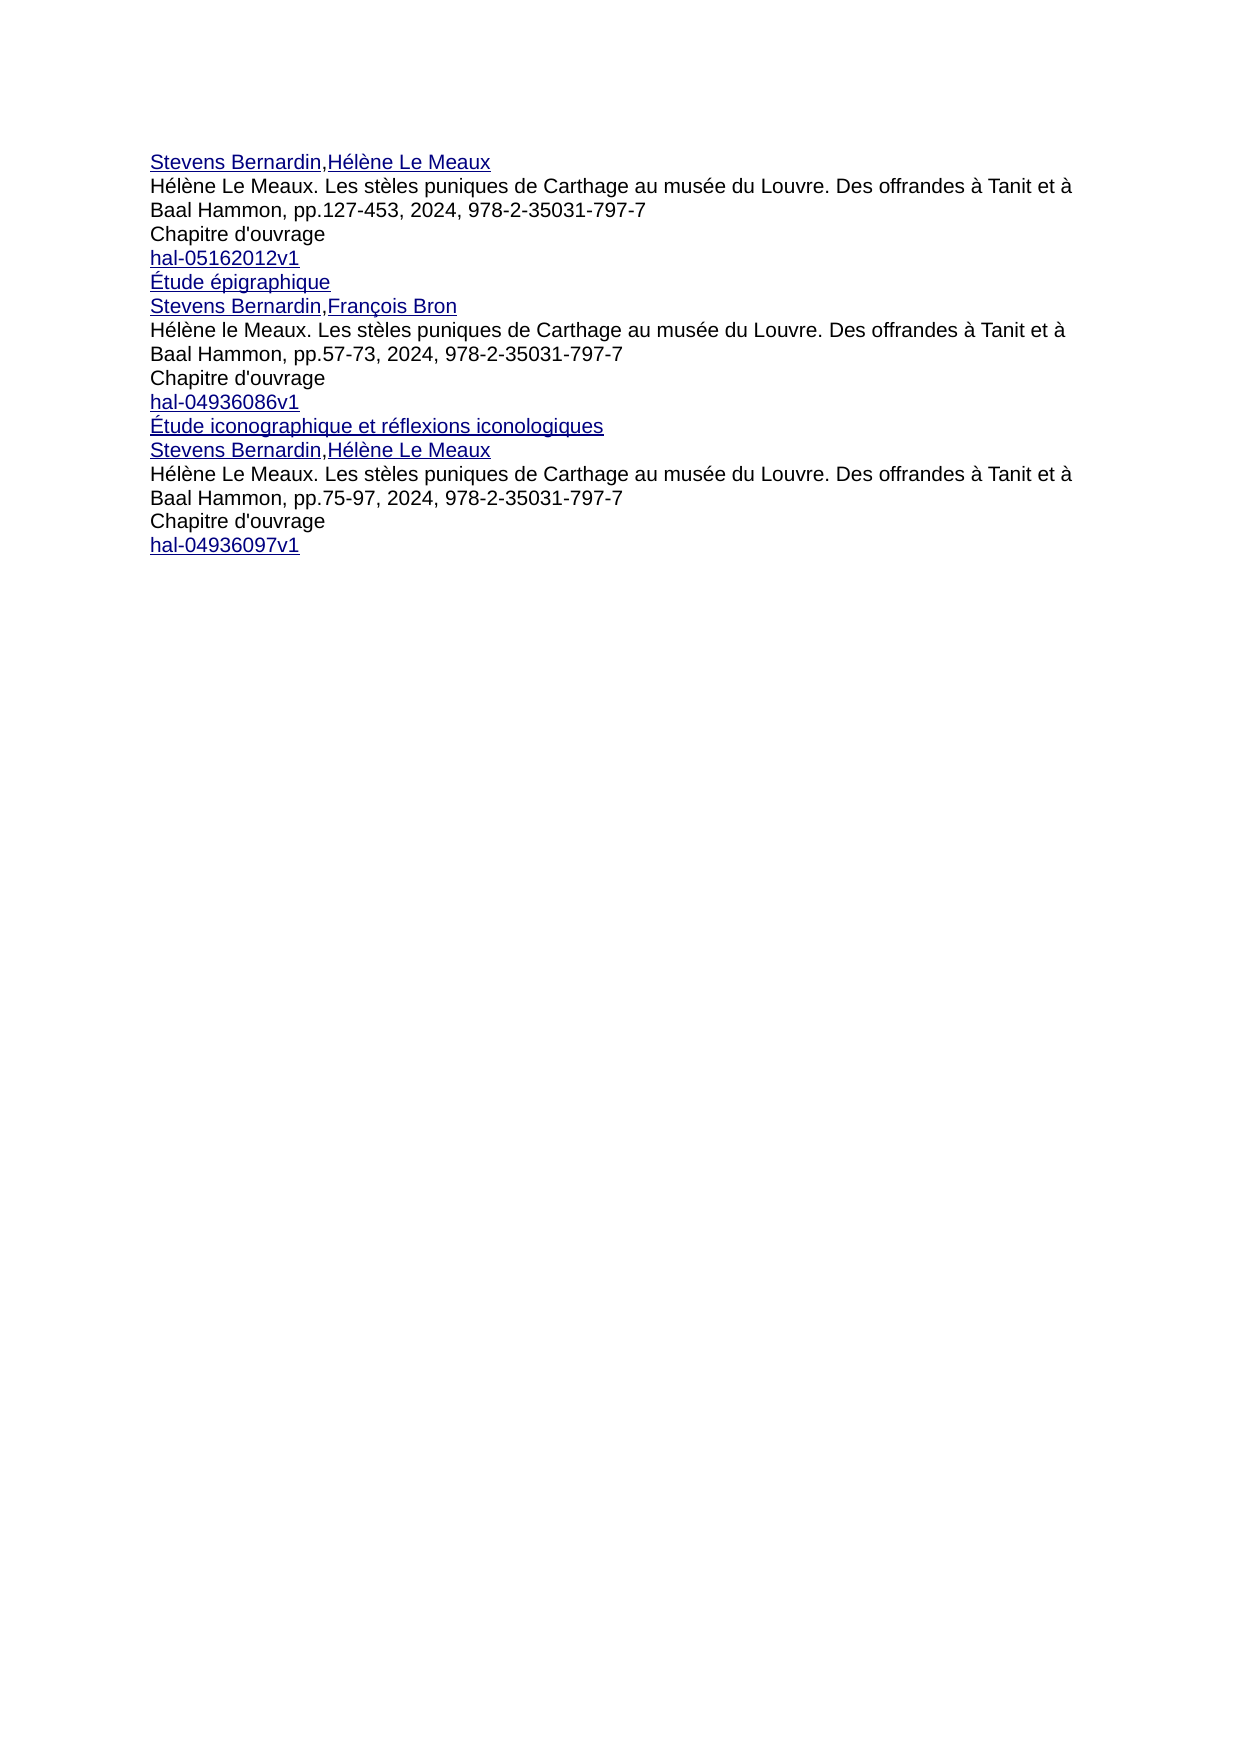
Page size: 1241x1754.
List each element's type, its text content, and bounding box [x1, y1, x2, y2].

table_cell Étude épigraphique Stevens Bernardin,François Bron Hélène le Meaux. Les stèles puniques de Carthage au musée du Louvre. Des offrandes à Tanit et à Baal Hammon, pp.57-73, 2024, 978-2-35031-797-7 Chapitre d'ouvrage hal-04936086v1 [150, 270, 1090, 413]
table_cell Stevens Bernardin,Hélène Le Meaux Hélène Le Meaux. Les stèles puniques de Carthage au musée du Louvre. Des offrandes à Tanit et à Baal Hammon, pp.127-453, 2024, 978-2-35031-797-7 Chapitre d'ouvrage hal-05162012v1 [150, 150, 1090, 270]
table_cell Étude iconographique et réflexions iconologiques Stevens Bernardin,Hélène Le Meaux Hélène Le Meaux. Les stèles puniques de Carthage au musée du Louvre. Des offrandes à Tanit et à Baal Hammon, pp.75-97, 2024, 978-2-35031-797-7 Chapitre d'ouvrage hal-04936097v1 [150, 414, 1090, 557]
